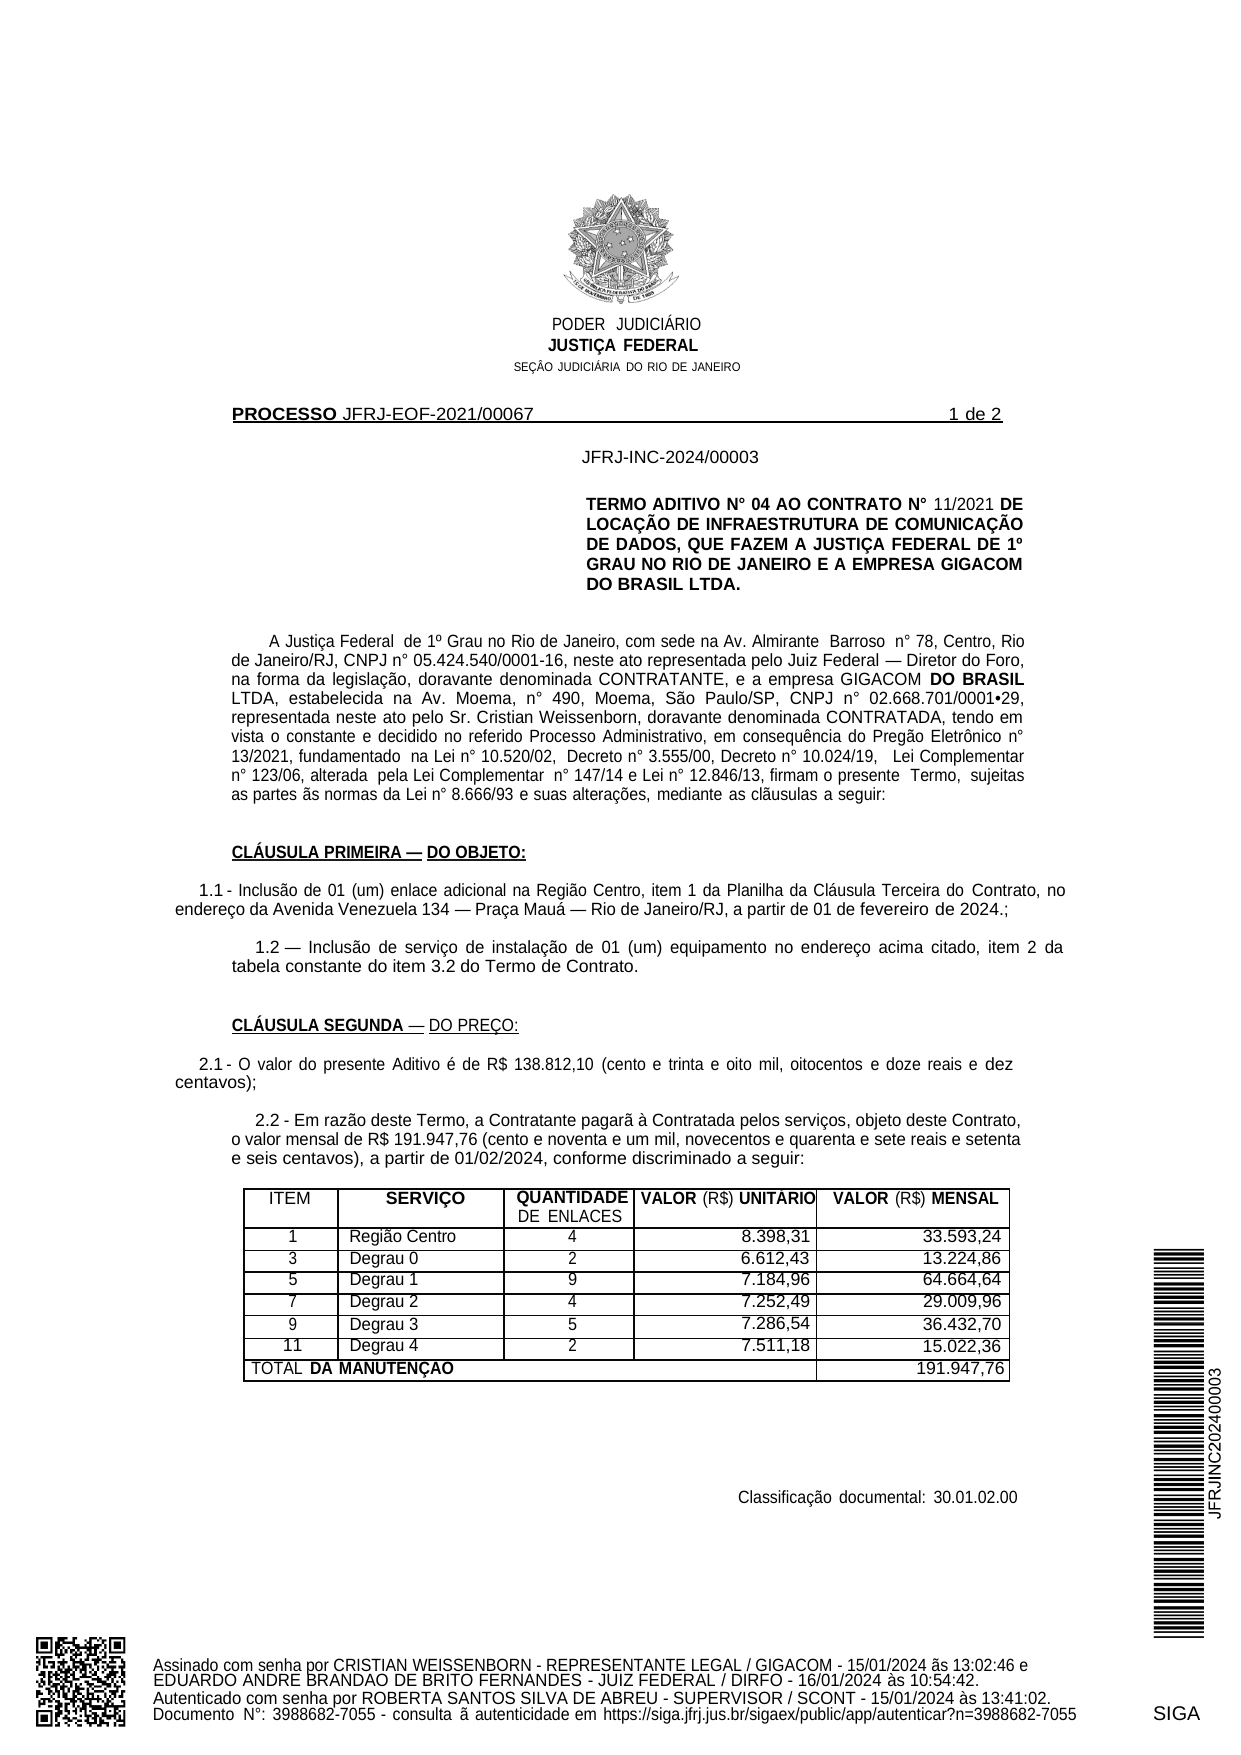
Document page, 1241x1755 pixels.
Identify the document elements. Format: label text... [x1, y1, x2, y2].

table_cell 29.009,96 [817, 1295, 1009, 1315]
table_cell 4 [505, 1229, 633, 1249]
table_cell 7.511,18 [635, 1339, 816, 1359]
table_cell 2 [505, 1251, 633, 1271]
table_cell 36.432,70 [817, 1316, 1009, 1338]
table_cell 13.224,86 [817, 1251, 1009, 1271]
table_header SERVIÇO [339, 1190, 503, 1227]
table_cell TOTAL DA MANUTENÇAO [245, 1361, 816, 1380]
list - Em razão deste Termo, a Contratante pagarã à Contratada pelos serviços, objeto deste Contrato, o valor mensal de R$ 191.947,76 (cento e noventa e um mil, novecentos e quarenta e sete reais e setenta e seis centavos), a partir de 01/02/2024, conforme discriminado a seguir: [231, 1112, 1022, 1168]
table_cell 5 [505, 1316, 633, 1338]
table_cell 3 [245, 1251, 337, 1271]
table_header QUANTIDADE DE ENLACES [505, 1190, 633, 1227]
table_cell Degrau 2 [339, 1295, 503, 1315]
subtitle CLÁUSULA PRIMEIRA — DO OBJETO: [232, 842, 1066, 862]
table_cell 9 [245, 1316, 337, 1338]
table_cell 15.022,36 [817, 1339, 1009, 1359]
table_cell 1 [245, 1229, 337, 1249]
table_header VALOR (R$) MENSAL [817, 1190, 1009, 1227]
list - O valor do presente Aditivo é de R$ 138.812,10 (cento e trinta e oito mil, oitocentos e doze reais e dez centavos); [175, 1055, 1013, 1092]
text A Justiça Federal de 1º Grau no Rio de Janeiro, com sede na Av. Almirante Barroso n° 78, Centro, Rio de Janeiro/RJ, CNPJ n° 05.424.540/0001-16, neste ato representada pelo Juiz Federal — Diretor do Foro, na forma da legislação, doravante denominada CONTRATANTE, e a empresa GIGACOM DO BRASIL LTDA, estabelecida na Av. Moema, n° 490, Moema, São Paulo/SP, CNPJ n° 02.668.701/0001•29, representada neste ato pelo Sr. Cristian Weissenborn, doravante denominada CONTRATADA, tendo em vista o constante e decidido no referido Processo Administrativo, em consequência do Pregão Eletrônico n° 13/2021, fundamentado na Lei n° 10.520/02, Decreto n° 3.555/00, Decreto n° 10.024/19, Lei Complementar n° 123/06, alterada pela Lei Complementar n° 147/14 e Lei n° 12.846/13, firmam o presente Termo, sujeitas as partes ãs normas da Lei n° 8.666/93 e suas alterações, mediante as clãusulas a seguir: [231, 632, 1024, 804]
table_cell 7.184,96 [635, 1273, 816, 1293]
table_cell 6.612,43 [635, 1251, 816, 1271]
table_cell Degrau 3 [339, 1316, 503, 1338]
table_cell Degrau 1 [339, 1273, 503, 1293]
table_cell 7.252,49 [635, 1295, 816, 1315]
list - Inclusão de 01 (um) enlace adicional na Região Centro, item 1 da Planilha da Cláusula Terceira do Contrato, no endereço da Avenida Venezuela 134 — Praça Mauá — Rio de Janeiro/RJ, a partir de 01 de fevereiro de 2024.; [175, 881, 1066, 919]
table_cell 191.947,76 [817, 1361, 1009, 1380]
table_cell 5 [245, 1273, 337, 1293]
table_cell Degrau 0 [339, 1251, 503, 1271]
table_cell Degrau 4 [339, 1339, 503, 1359]
text PROCESSO JFRJ-EOF-2021/00067 1 de 2 [232, 404, 1066, 424]
table_cell 8.398,31 [635, 1229, 816, 1249]
text JFRJ-INC-2024/00003 [337, 447, 1003, 467]
list — Inclusão de serviço de instalação de 01 (um) equipamento no endereço acima citado, item 2 da tabela constante do item 3.2 do Termo de Contrato. [232, 938, 1066, 976]
table_cell 33.593,24 [817, 1229, 1009, 1249]
table_header ITEM [245, 1190, 337, 1227]
table_cell 2 [505, 1339, 633, 1359]
table_cell 7.286,54 [635, 1316, 816, 1338]
table_cell 9 [505, 1273, 633, 1293]
text CLÁUSULA SEGUNDA — DO PREÇO: [232, 1015, 1066, 1035]
table_cell 7 [245, 1295, 337, 1315]
table_cell Região Centro [339, 1229, 503, 1249]
table_header VALOR (R$) UNITÁRIO [635, 1190, 816, 1227]
table_cell 4 [505, 1295, 633, 1315]
table_cell 11 [245, 1339, 337, 1359]
subtitle TERMO ADITIVO N° 04 AO CONTRATO N° 11/2021 DE LOCAÇÃO DE INFRAESTRUTURA DE COMUNICAÇÃO DE DADOS, QUE FAZEM A JUSTIÇA FEDERAL DE 1º GRAU NO RIO DE JANEIRO E A EMPRESA GIGACOM DO BRASIL LTDA. [586, 494, 1023, 594]
table_cell 64.664,64 [817, 1273, 1009, 1293]
